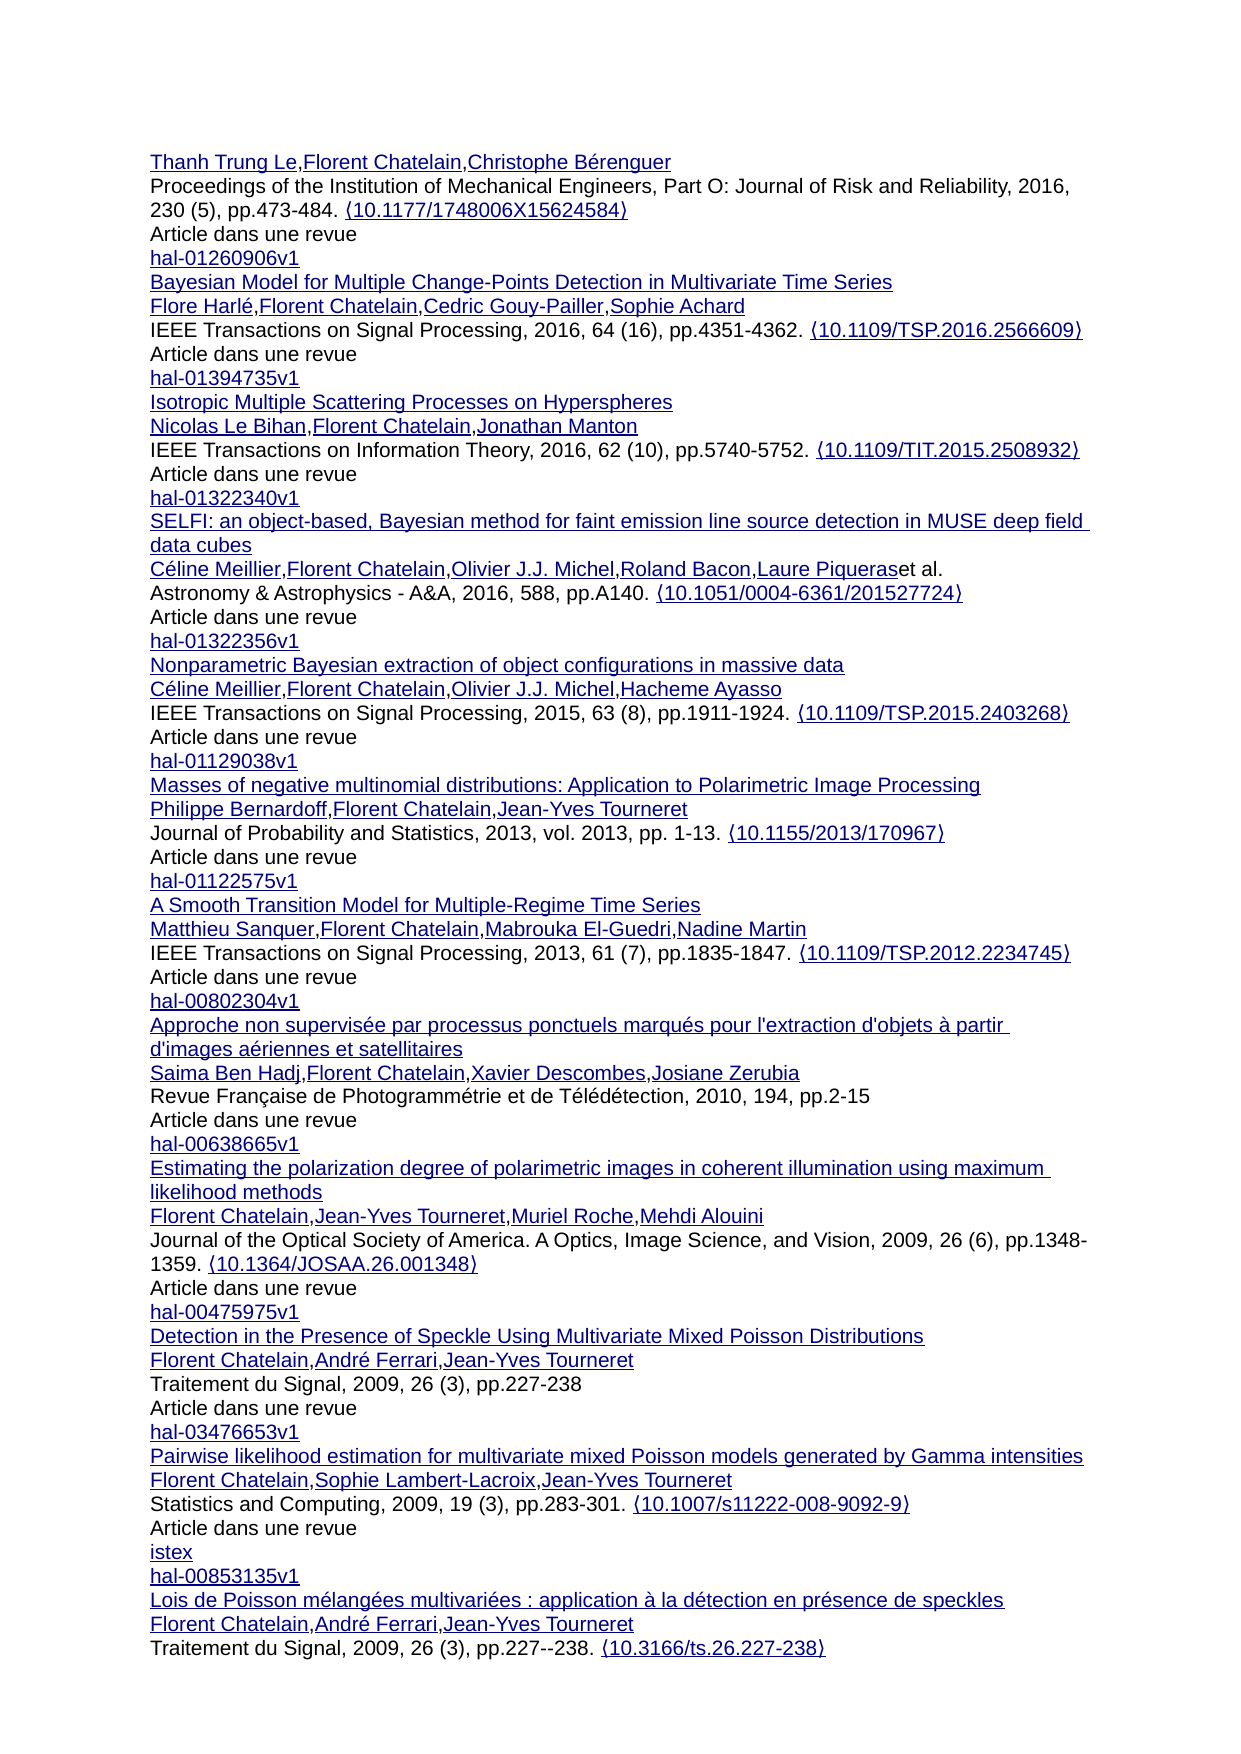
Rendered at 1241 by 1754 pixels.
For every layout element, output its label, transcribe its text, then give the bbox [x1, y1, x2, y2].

table_cell Masses of negative multinomial distributions: Application to Polarimetric Image Processing Philippe Bernardoff,Florent Chatelain,Jean-Yves Tourneret Journal of Probability and Statistics, 2013, vol. 2013, pp. 1-13. ⟨10.1155/2013/170967⟩ Article dans une revue hal-01122575v1 [150, 773, 1090, 893]
table_cell Approche non supervisée par processus ponctuels marqués pour l'extraction d'objets à partir d'images aériennes et satellitaires Saima Ben Hadj,Florent Chatelain,Xavier Descombes,Josiane Zerubia Revue Française de Photogrammétrie et de Télédétection, 2010, 194, pp.2-15 Article dans une revue hal-00638665v1 [150, 1013, 1090, 1156]
table_cell SELFI: an object-based, Bayesian method for faint emission line source detection in MUSE deep field [150, 509, 1090, 530]
table_cell Pairwise likelihood estimation for multivariate mixed Poisson models generated by Gamma intensities Florent Chatelain,Sophie Lambert-Lacroix,Jean-Yves Tourneret Statistics and Computing, 2009, 19 (3), pp.283-301. ⟨10.1007/s11222-008-9092-9⟩ Article dans une revue istex hal-00853135v1 [150, 1444, 1090, 1587]
table_cell A Smooth Transition Model for Multiple-Regime Time Series Matthieu Sanquer,Florent Chatelain,Mabrouka El-Guedri,Nadine Martin IEEE Transactions on Signal Processing, 2013, 61 (7), pp.1835-1847. ⟨10.1109/TSP.2012.2234745⟩ Article dans une revue hal-00802304v1 [150, 893, 1090, 1012]
table_cell Nonparametric Bayesian extraction of object configurations in massive data Céline Meillier,Florent Chatelain,Olivier J.J. Michel,Hacheme Ayasso IEEE Transactions on Signal Processing, 2015, 63 (8), pp.1911-1924. ⟨10.1109/TSP.2015.2403268⟩ Article dans une revue hal-01129038v1 [150, 653, 1090, 773]
table_cell Bayesian Model for Multiple Change-Points Detection in Multivariate Time Series Flore Harlé,Florent Chatelain,Cedric Gouy-Pailler,Sophie Achard IEEE Transactions on Signal Processing, 2016, 64 (16), pp.4351-4362. ⟨10.1109/TSP.2016.2566609⟩ Article dans une revue hal-01394735v1 [150, 270, 1090, 389]
table_cell Detection in the Presence of Speckle Using Multivariate Mixed Poisson Distributions Florent Chatelain,André Ferrari,Jean-Yves Tourneret Traitement du Signal, 2009, 26 (3), pp.227-238 Article dans une revue hal-03476653v1 [150, 1324, 1090, 1444]
table_cell Isotropic Multiple Scattering Processes on Hyperspheres Nicolas Le Bihan,Florent Chatelain,Jonathan Manton IEEE Transactions on Information Theory, 2016, 62 (10), pp.5740-5752. ⟨10.1109/TIT.2015.2508932⟩ Article dans une revue hal-01322340v1 [150, 390, 1090, 509]
table_cell Estimating the polarization degree of polarimetric images in coherent illumination using maximum likelihood methods Florent Chatelain,Jean-Yves Tourneret,Muriel Roche,Mehdi Alouini Journal of the Optical Society of America. A Optics, Image Science, and Vision, 2009, 26 (6), pp.1348-1359. ⟨10.1364/JOSAA.26.001348⟩ Article dans une revue hal-00475975v1 [150, 1156, 1090, 1324]
table_cell Lois de Poisson mélangées multivariées : application à la détection en présence de speckles Florent Chatelain,André Ferrari,Jean-Yves Tourneret Traitement du Signal, 2009, 26 (3), pp.227--238. ⟨10.3166/ts.26.227-238⟩ [150, 1588, 1090, 1659]
table_cell Thanh Trung Le,Florent Chatelain,Christophe Bérenguer Proceedings of the Institution of Mechanical Engineers, Part O: Journal of Risk and Reliability, 2016, 230 (5), pp.473-484. ⟨10.1177/1748006X15624584⟩ Article dans une revue hal-01260906v1 [150, 150, 1090, 270]
table_cell data cubes Céline Meillier,Florent Chatelain,Olivier J.J. Michel,Roland Bacon,Laure Piqueraset al. Astronomy & Astrophysics - A&A, 2016, 588, pp.A140. ⟨10.1051/0004-6361/201527724⟩ Article dans une revue hal-01322356v1 [150, 531, 1090, 653]
